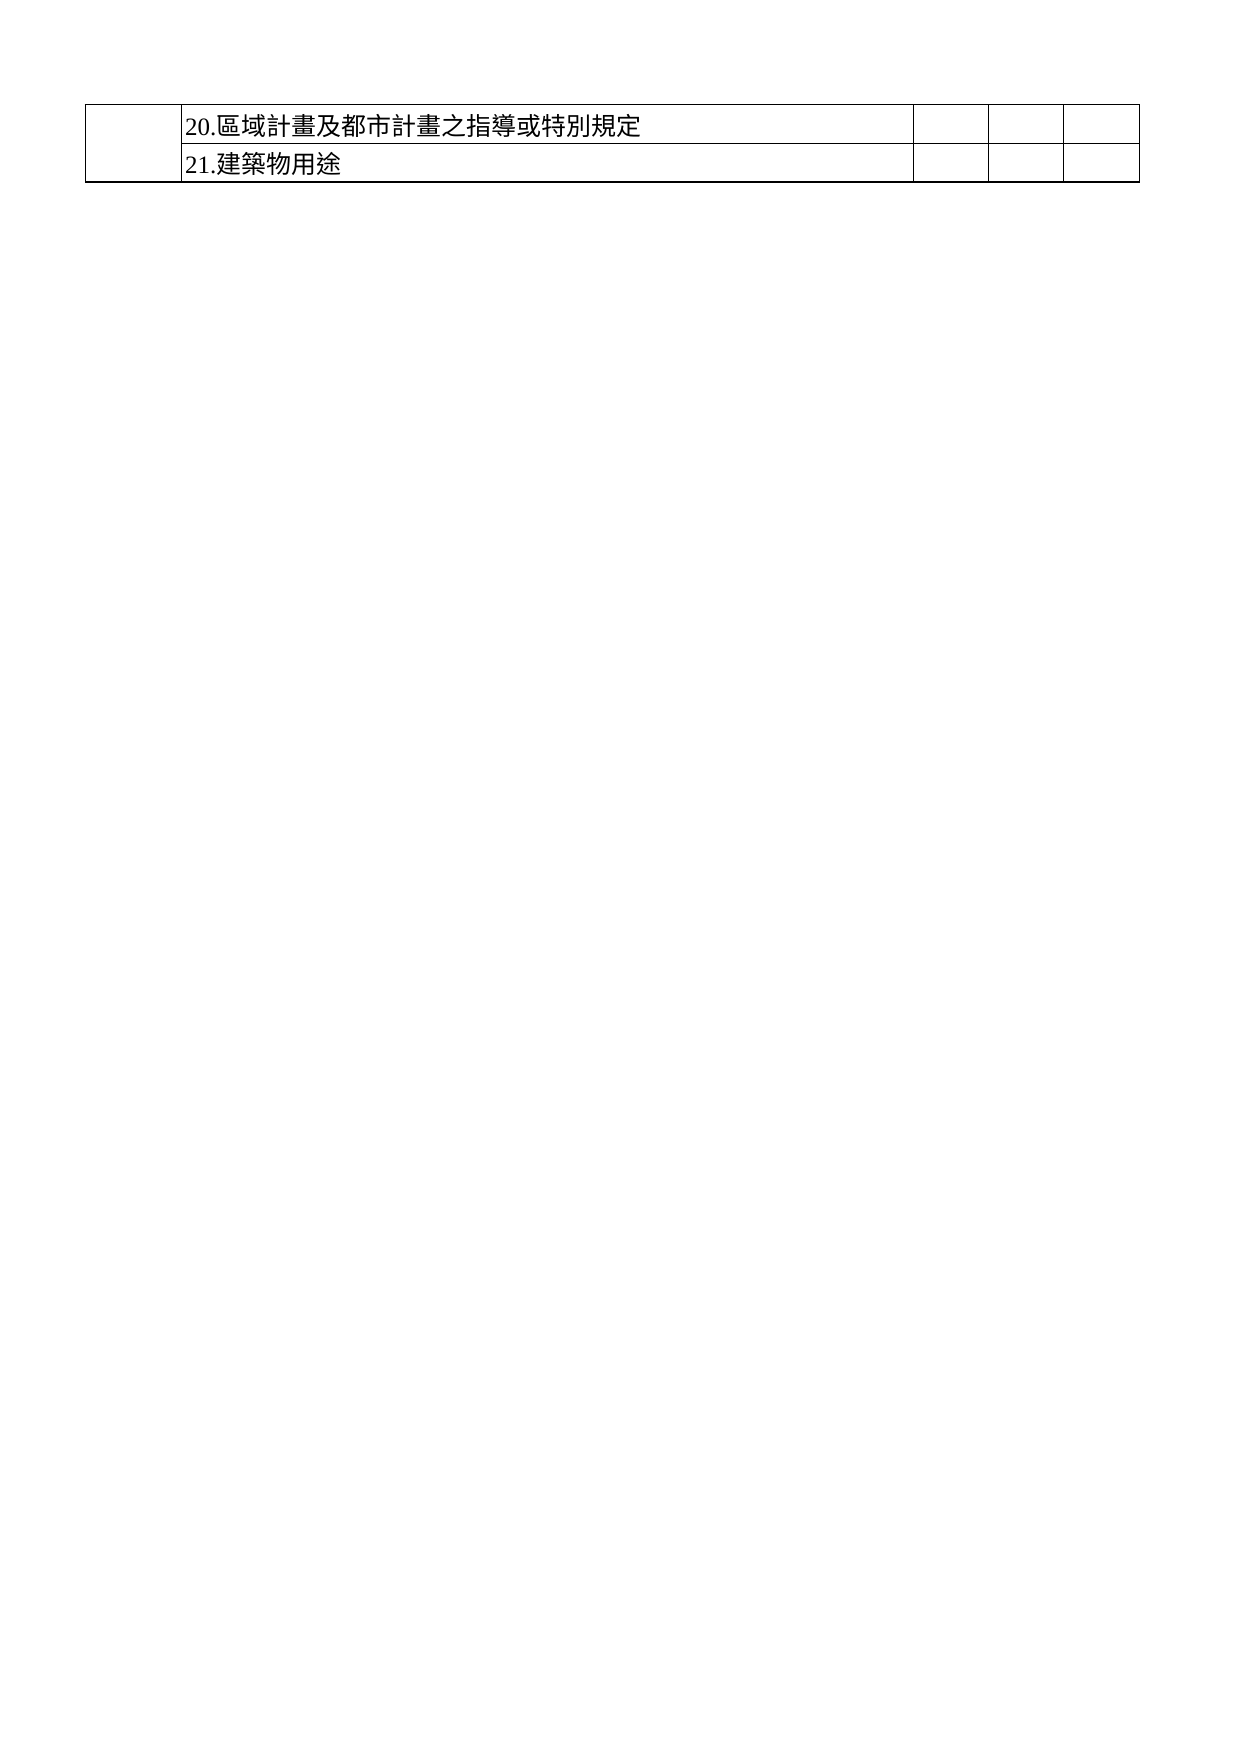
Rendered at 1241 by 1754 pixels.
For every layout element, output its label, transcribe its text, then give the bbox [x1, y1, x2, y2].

table_cell [1064, 105, 1139, 143]
table_cell [1064, 144, 1139, 181]
table_cell [914, 105, 988, 143]
table_cell [914, 144, 988, 181]
table_cell 20.區域計畫及都市計畫之指導或特別規定 [182, 105, 913, 143]
table_cell [989, 105, 1063, 143]
table_cell [86, 105, 181, 181]
table_cell 21.建築物用途 [182, 144, 913, 181]
table_cell [989, 144, 1063, 181]
